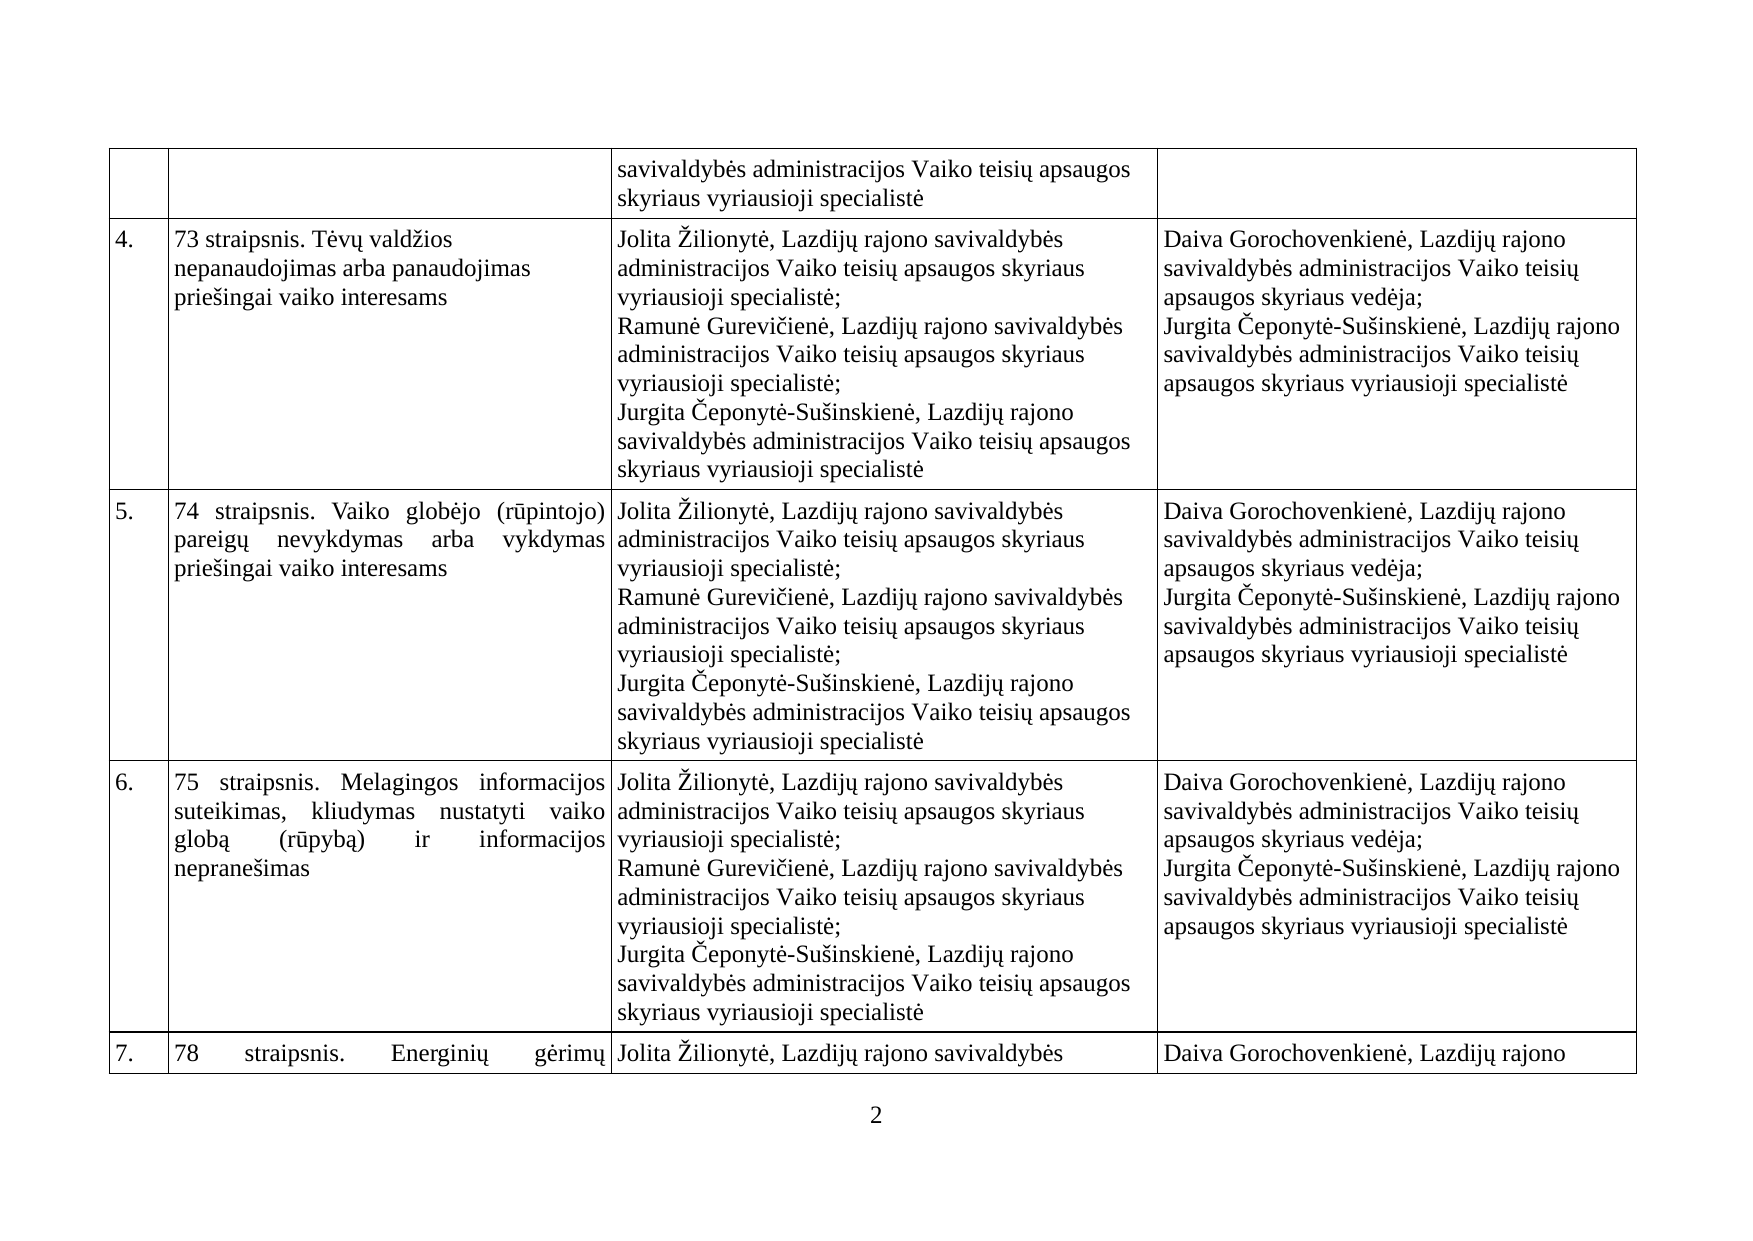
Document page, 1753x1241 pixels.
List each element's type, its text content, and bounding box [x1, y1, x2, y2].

table_cell Daiva Gorochovenkienė, Lazdijų rajono savivaldybės administracijos Vaiko teisių apsaugos skyriaus vedėja; Jurgita Čeponytė-Sušinskienė, Lazdijų rajono savivaldybės administracijos Vaiko teisių apsaugos skyriaus vyriausioji specialistė [1158, 219, 1636, 489]
table_cell 4. [110, 219, 168, 489]
table_cell Daiva Gorochovenkienė, Lazdijų rajono savivaldybės administracijos Vaiko teisių apsaugos skyriaus vedėja; Jurgita Čeponytė-Sušinskienė, Lazdijų rajono savivaldybės administracijos Vaiko teisių apsaugos skyriaus vyriausioji specialistė [1158, 761, 1636, 1031]
table_cell Jolita Žilionytė, Lazdijų rajono savivaldybės administracijos Vaiko teisių apsaugos skyriaus vyriausioji specialistė; Ramunė Gurevičienė, Lazdijų rajono savivaldybės administracijos Vaiko teisių apsaugos skyriaus vyriausioji specialistė; Jurgita Čeponytė-Sušinskienė, Lazdijų rajono savivaldybės administracijos Vaiko teisių apsaugos skyriaus vyriausioji specialistė [612, 219, 1157, 489]
table_cell Daiva Gorochovenkienė, Lazdijų rajono [1158, 1033, 1636, 1073]
table_cell [110, 149, 168, 218]
table_cell Jolita Žilionytė, Lazdijų rajono savivaldybės administracijos Vaiko teisių apsaugos skyriaus vyriausioji specialistė; Ramunė Gurevičienė, Lazdijų rajono savivaldybės administracijos Vaiko teisių apsaugos skyriaus vyriausioji specialistė; Jurgita Čeponytė-Sušinskienė, Lazdijų rajono savivaldybės administracijos Vaiko teisių apsaugos skyriaus vyriausioji specialistė [612, 761, 1157, 1031]
table_cell 5. [110, 490, 168, 760]
table_cell 7. [110, 1033, 168, 1073]
table_cell [1158, 149, 1636, 218]
table_cell Daiva Gorochovenkienė, Lazdijų rajono savivaldybės administracijos Vaiko teisių apsaugos skyriaus vedėja; Jurgita Čeponytė-Sušinskienė, Lazdijų rajono savivaldybės administracijos Vaiko teisių apsaugos skyriaus vyriausioji specialistė [1158, 490, 1636, 760]
table_cell savivaldybės administracijos Vaiko teisių apsaugos skyriaus vyriausioji specialistė [612, 149, 1157, 218]
table_cell Jolita Žilionytė, Lazdijų rajono savivaldybės [612, 1033, 1157, 1073]
table_cell Jolita Žilionytė, Lazdijų rajono savivaldybės administracijos Vaiko teisių apsaugos skyriaus vyriausioji specialistė; Ramunė Gurevičienė, Lazdijų rajono savivaldybės administracijos Vaiko teisių apsaugos skyriaus vyriausioji specialistė; Jurgita Čeponytė-Sušinskienė, Lazdijų rajono savivaldybės administracijos Vaiko teisių apsaugos skyriaus vyriausioji specialistė [612, 490, 1157, 760]
table_cell 78 straipsnis. Energinių gėrimų [169, 1033, 611, 1073]
table_cell 73 straipsnis. Tėvų valdžios nepanaudojimas arba panaudojimas priešingai vaiko interesams [169, 219, 611, 489]
table_cell 6. [110, 761, 168, 1031]
table_cell [169, 149, 611, 218]
table_cell 74 straipsnis. Vaiko globėjo (rūpintojo) pareigų nevykdymas arba vykdymas priešingai vaiko interesams [169, 490, 611, 760]
table_cell 75 straipsnis. Melagingos informacijos suteikimas, kliudymas nustatyti vaiko globą (rūpybą) ir informacijos nepranešimas [169, 761, 611, 1031]
